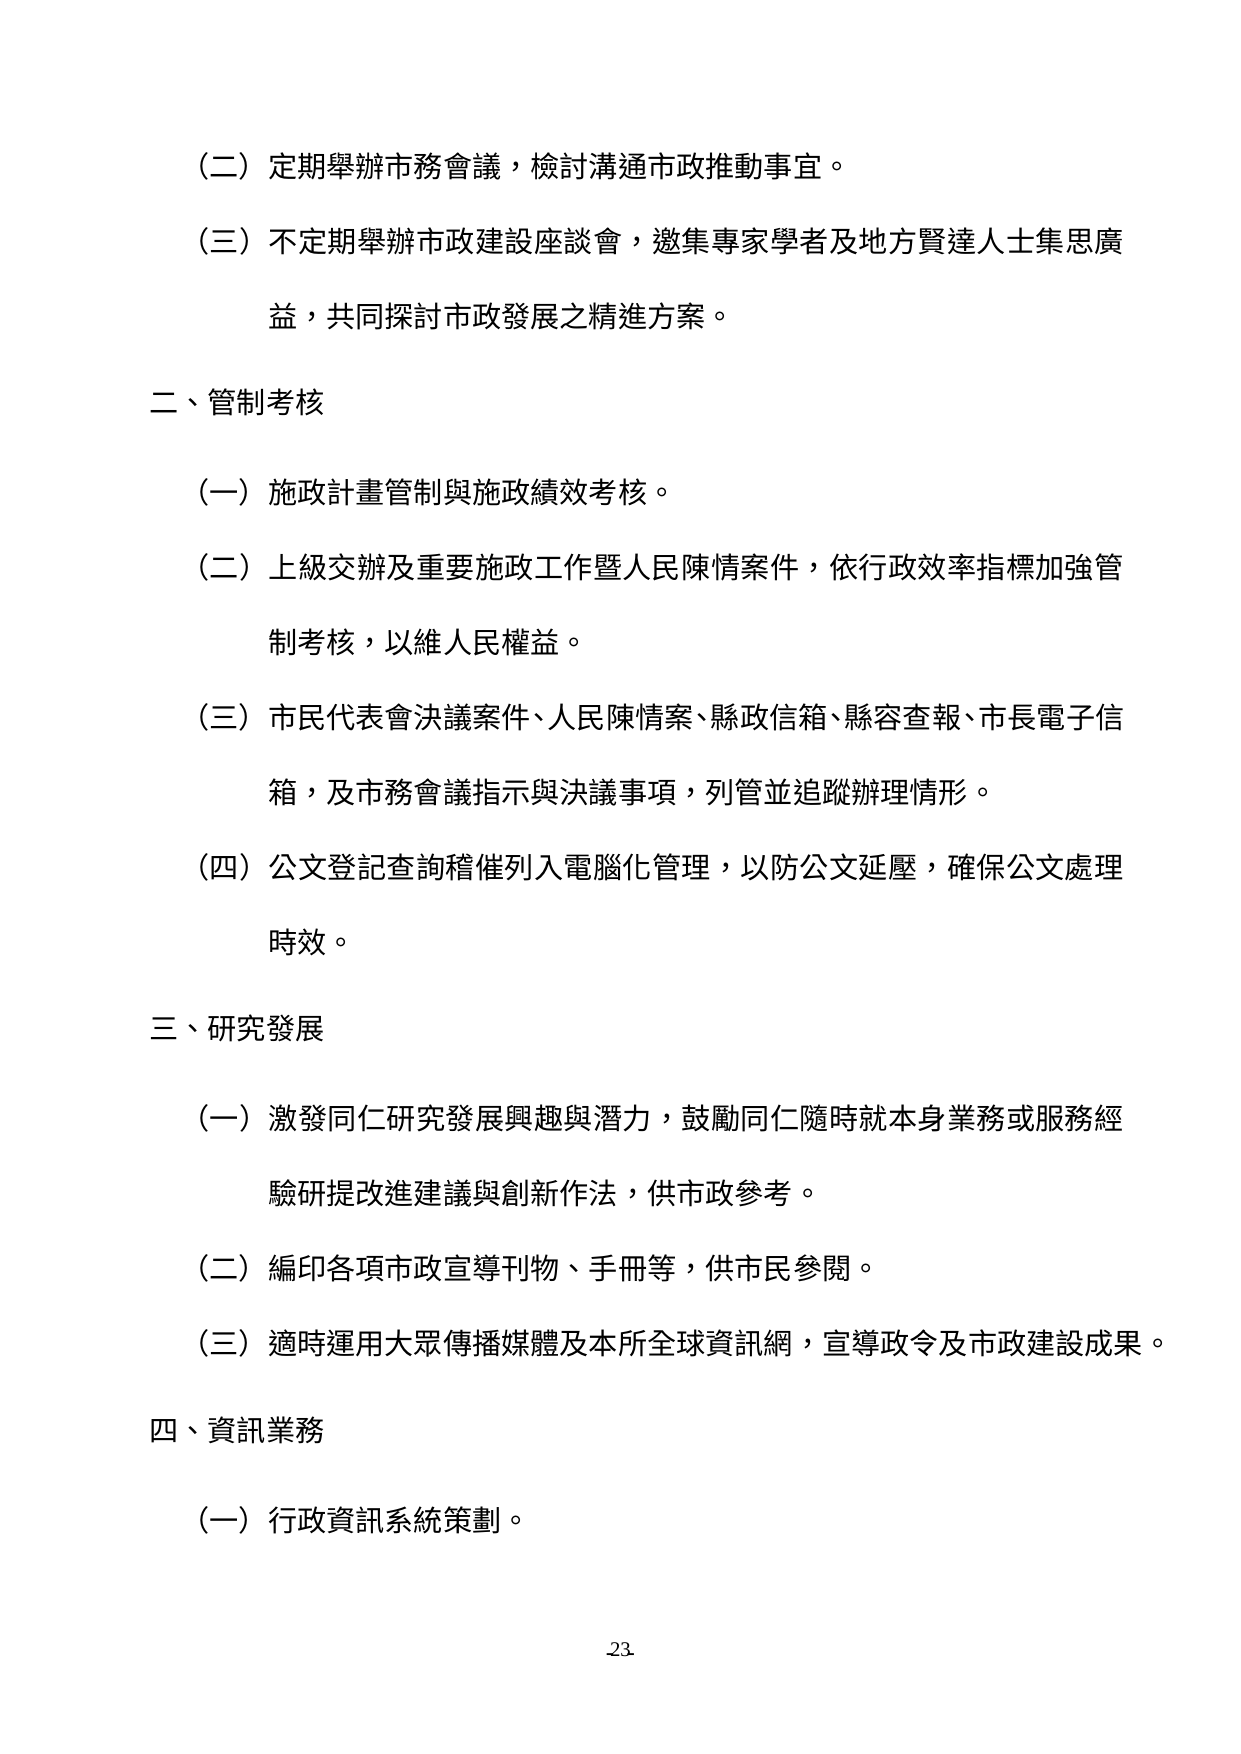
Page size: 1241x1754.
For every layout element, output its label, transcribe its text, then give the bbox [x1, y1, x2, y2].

text （三）市民代表會決議案件、人民陳情案、縣政信箱、縣容查報、市長電子信箱，及市務會議指示與決議事項，列管並追蹤辦理情形。 [180, 678, 1124, 828]
text 二、管制考核 [149, 363, 1116, 438]
text （一）施政計畫管制與施政績效考核。 [180, 453, 1124, 528]
text （四）公文登記查詢稽催列入電腦化管理，以防公文延壓，確保公文處理時效。 [180, 828, 1124, 978]
text 三、研究發展 [149, 989, 1116, 1064]
text 四、資訊業務 [149, 1391, 1116, 1466]
text （二）上級交辦及重要施政工作暨人民陳情案件，依行政效率指標加強管制考核，以維人民權益。 [180, 528, 1124, 678]
text （三）不定期舉辦市政建設座談會，邀集專家學者及地方賢達人士集思廣益，共同探討市政發展之精進方案。 [180, 202, 1124, 352]
text （三）適時運用大眾傳播媒體及本所全球資訊網，宣導政令及市政建設成果。 [180, 1304, 1157, 1379]
text （一）行政資訊系統策劃。 [180, 1481, 1124, 1556]
text （二）定期舉辦市務會議，檢討溝通市政推動事宜。 [180, 127, 1124, 202]
text （二）編印各項市政宣導刊物、手冊等，供市民參閱。 [180, 1229, 1124, 1304]
text （一）激發同仁研究發展興趣與潛力，鼓勵同仁隨時就本身業務或服務經驗研提改進建議與創新作法，供市政參考。 [180, 1079, 1124, 1229]
